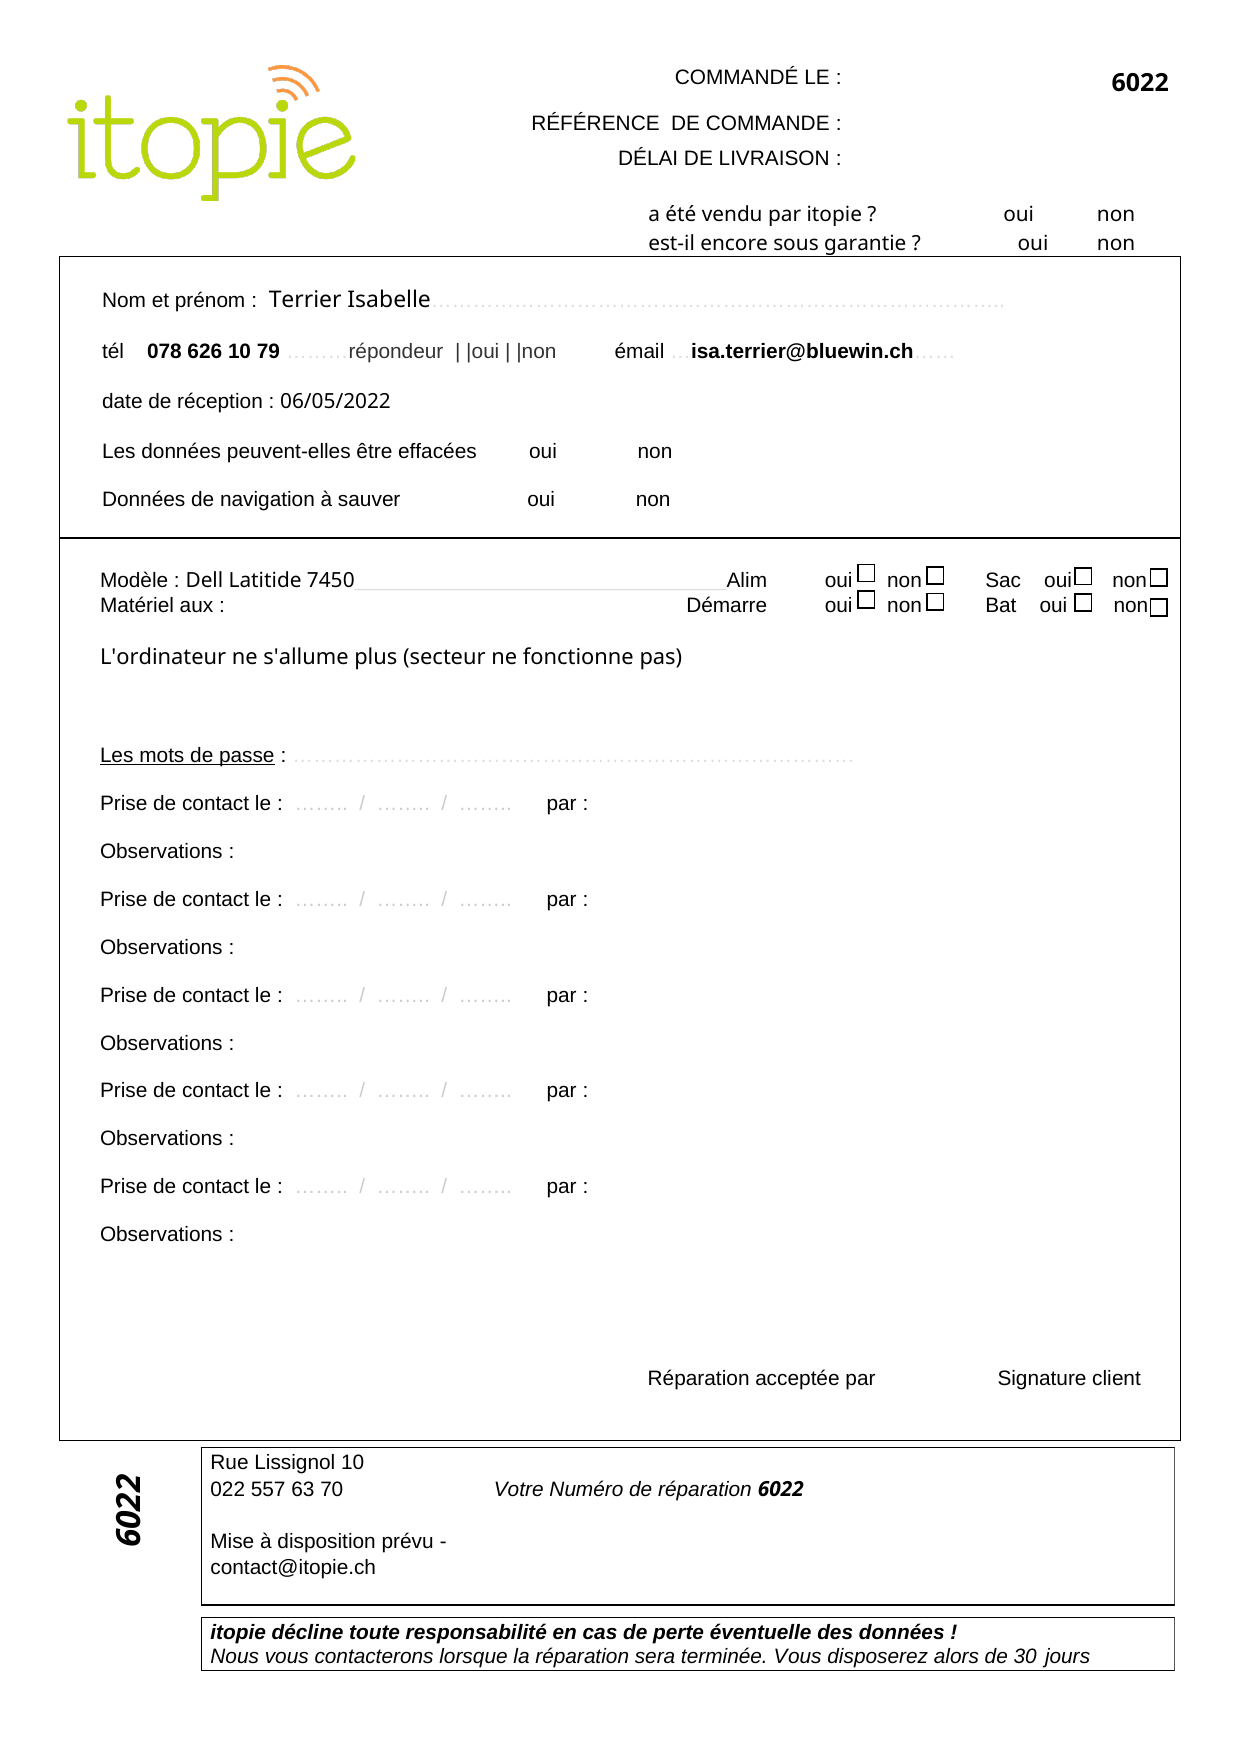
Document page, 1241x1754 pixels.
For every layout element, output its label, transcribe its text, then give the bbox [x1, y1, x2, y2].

text Réparation acceptée par Signature client [60, 1363, 1180, 1390]
text Prise de contact le : …….. / …….. / …….. par : [60, 1171, 1180, 1198]
text Les mots de passe : ……………………………………………………………………… [60, 740, 1180, 767]
text Observations : [60, 931, 1180, 958]
text Modèle : Dell Latitide 7450 Alim oui non Sac oui non [879, 562, 925, 590]
table_header COMMANDÉ LE : [490, 59, 847, 104]
table_header 6022 [847, 59, 1180, 104]
text Matériel aux : Démarre oui non Bat oui non [60, 590, 1180, 617]
text Observations : [60, 836, 1180, 863]
text Observations : [60, 1123, 1180, 1150]
table_cell [847, 140, 1180, 175]
text tél 078 626 10 79 ………répondeur | |oui | |non émail …isa.terrier@bluewin.ch…… [60, 335, 1180, 362]
text Prise de contact le : …….. / …….. / …….. par : [60, 979, 1180, 1006]
text date de réception : 06/05/2022 [60, 383, 1180, 415]
text Observations : [60, 1219, 1180, 1246]
text Modèle : Dell Latitide 7450 Alim oui non Sac oui non [948, 562, 1180, 590]
picture [67, 65, 356, 201]
text a été vendu par itopie ? oui non [59, 199, 1181, 228]
text Nom et prénom : Terrier Isabelle……………………………………………………………………….. [60, 280, 1180, 314]
text est-il encore sous garantie ? oui non [59, 228, 1181, 256]
table_cell itopie décline toute responsabilité en cas de perte éventuelle des données ! Nous vous contacterons lorsque la réparation sera terminée. Vous disposerez alors de 30 jours [195, 1611, 1180, 1677]
table_header 6022 [59, 1441, 195, 1677]
text Prise de contact le : …….. / …….. / …….. par : [60, 883, 1180, 911]
table_header Rue Lissignol 10 022 557 63 70 Votre Numéro de réparation 6022 Mise à disposition prévu - contact@itopie.ch [195, 1441, 1180, 1611]
text Données de navigation à sauver oui non [60, 484, 1180, 511]
table_cell DÉLAI DE LIVRAISON : [490, 140, 847, 175]
text Prise de contact le : …….. / …….. / …….. par : [60, 1075, 1180, 1102]
text Observations : [60, 1027, 1180, 1054]
text Les données peuvent-elles être effacées oui non [60, 436, 1180, 463]
text Prise de contact le : …….. / …….. / …….. par : [60, 788, 1180, 815]
table_cell [847, 105, 1180, 140]
table_cell RÉFÉRENCE DE COMMANDE : [490, 105, 847, 140]
text L'ordinateur ne s'allume plus (secteur ne fonctionne pas) [60, 638, 1180, 671]
text Modèle : Dell Latitide 7450 Alim oui non Sac oui non [60, 562, 856, 590]
